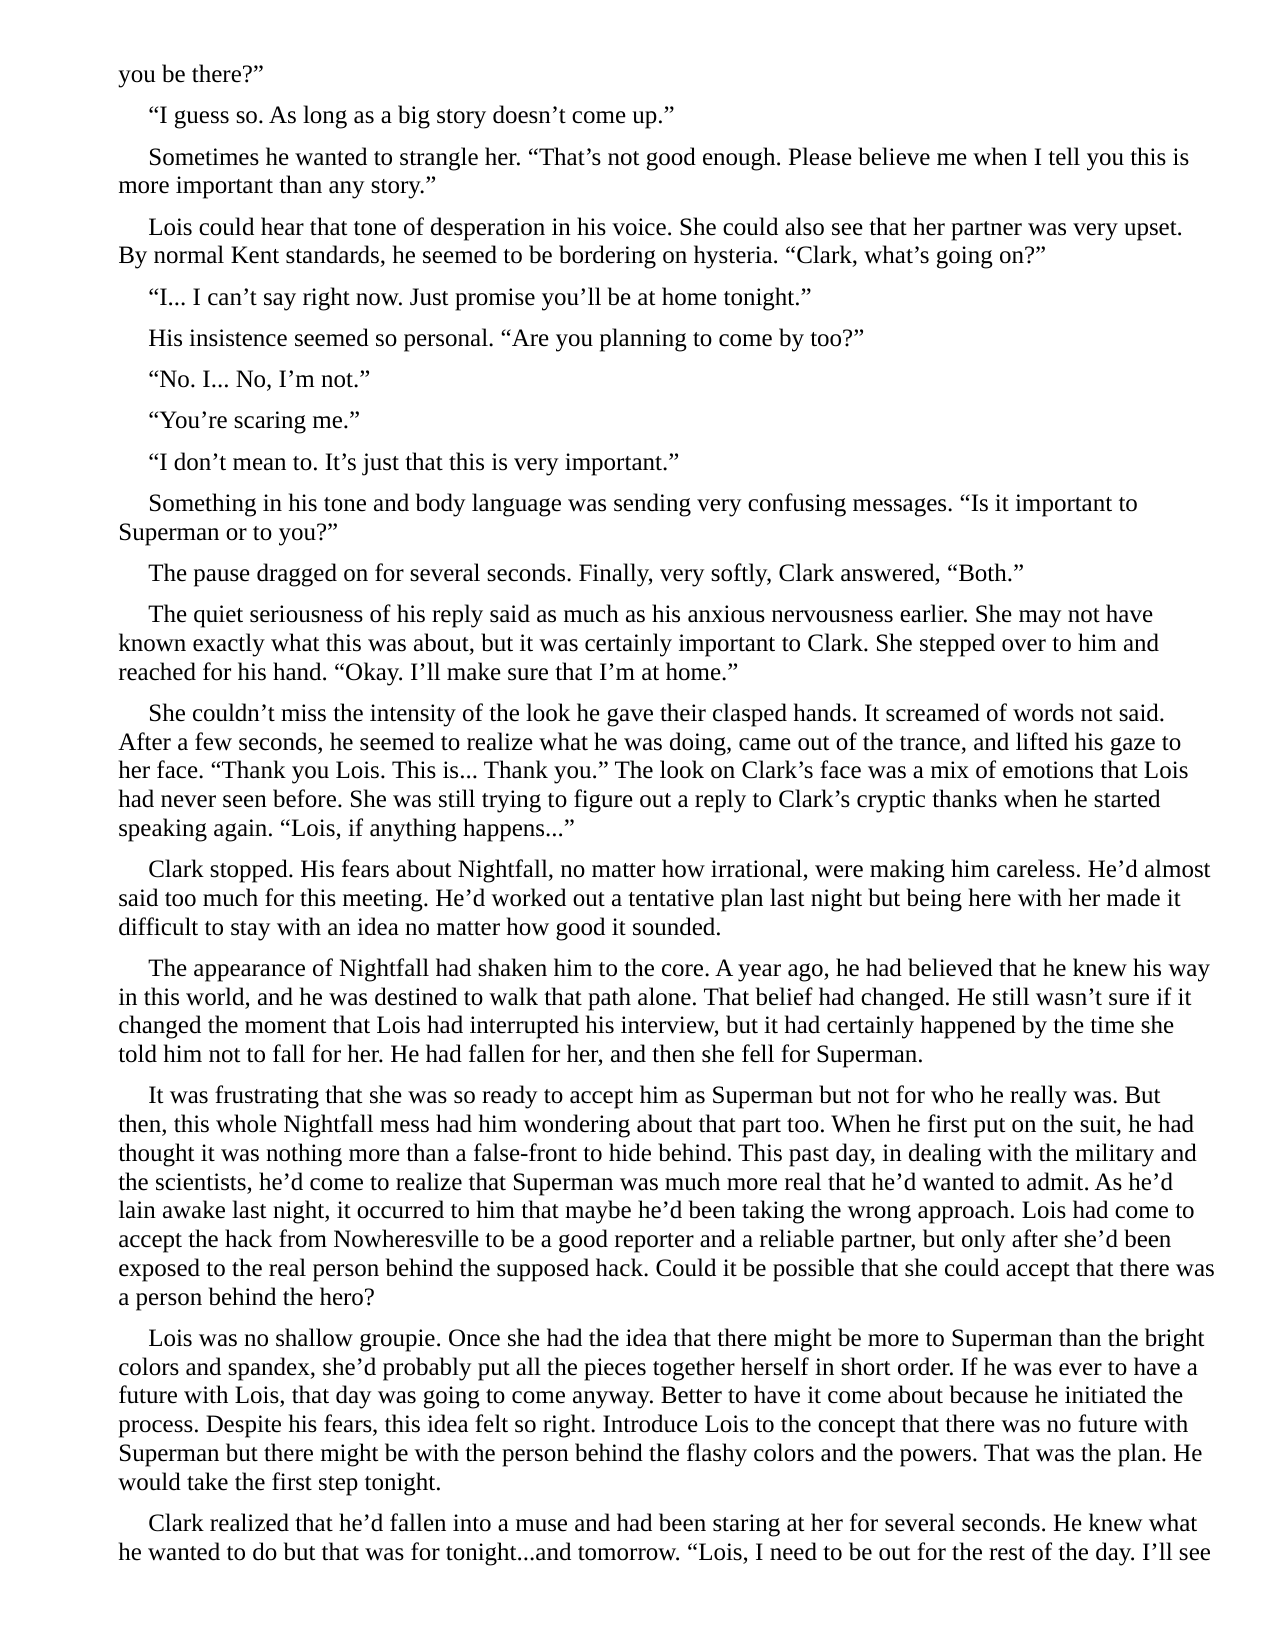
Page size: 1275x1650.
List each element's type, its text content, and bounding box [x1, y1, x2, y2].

text you be there?” [118, 59, 1216, 88]
text The appearance of Nightfall had shaken him to the core. A year ago, he had believed that he knew his way in this world, and he was destined to walk that path alone. That belief had changed. He still wasn’t sure if it changed the moment that Lois had interrupted his interview, but it had certainly happened by the time she told him not to fall for her. He had fallen for her, and then she fell for Superman. [118, 953, 1216, 1068]
text It was frustrating that she was so ready to accept him as Superman but not for who he really was. But then, this whole Nightfall mess had him wondering about that part too. When he first put on the suit, he had thought it was nothing more than a false-front to hide behind. This past day, in dealing with the military and the scientists, he’d come to realize that Superman was much more real that he’d wanted to admit. As he’d lain awake last night, it occurred to him that maybe he’d been taking the wrong approach. Lois had come to accept the hack from Nowheresville to be a good reporter and a reliable partner, but only after she’d been exposed to the real person behind the supposed hack. Could it be possible that she could accept that there was a person behind the hero? [118, 1080, 1216, 1310]
text His insistence seemed so personal. “Are you planning to come by too?” [118, 323, 1216, 352]
text “I... I can’t say right now. Just promise you’ll be at home tonight.” [118, 282, 1216, 310]
text Sometimes he wanted to strangle her. “That’s not good enough. Please believe me when I tell you this is more important than any story.” [118, 142, 1216, 199]
text Something in his tone and body language was sending very confusing messages. “Is it important to Superman or to you?” [118, 488, 1216, 545]
text She couldn’t miss the intensity of the look he gave their clasped hands. It screamed of words not said. After a few seconds, he seemed to realize what he was doing, came out of the trance, and lifted his gaze to her face. “Thank you Lois. This is... Thank you.” The look on Clark’s face was a mix of emotions that Lois had never seen before. She was still trying to figure out a reply to Clark’s cryptic thanks when he started speaking again. “Lois, if anything happens...” [118, 698, 1216, 842]
text The pause dragged on for several seconds. Finally, very softly, Clark answered, “Both.” [118, 558, 1216, 587]
text Lois could hear that tone of desperation in his voice. She could also see that her partner was very upset. By normal Kent standards, he seemed to be bordering on hysteria. “Clark, what’s going on?” [118, 212, 1216, 269]
text Clark realized that he’d fallen into a muse and had been staring at her for several seconds. He knew what he wanted to do but that was for tonight...and tomorrow. “Lois, I need to be out for the rest of the day. I’ll see [118, 1508, 1216, 1565]
text The quiet seriousness of his reply said as much as his anxious nervousness earlier. She may not have known exactly what this was about, but it was certainly important to Clark. She stepped over to him and reached for his hand. “Okay. I’ll make sure that I’m at home.” [118, 599, 1216, 685]
text “No. I... No, I’m not.” [118, 364, 1216, 393]
text Lois was no shallow groupie. Once she had the idea that there might be more to Superman than the bright colors and spandex, she’d probably put all the pieces together herself in short order. If he was ever to have a future with Lois, that day was going to come anyway. Better to have it come about because he initiated the process. Despite his fears, this idea felt so right. Introduce Lois to the concept that there was no future with Superman but there might be with the person behind the flashy colors and the powers. That was the plan. He would take the first step tonight. [118, 1323, 1216, 1495]
text Clark stopped. His fears about Nightfall, no matter how irrational, were making him careless. He’d almost said too much for this meeting. He’d worked out a tentative plan last night but being here with her made it difficult to stay with an idea no matter how good it sounded. [118, 854, 1216, 940]
text “I guess so. As long as a big story doesn’t come up.” [118, 100, 1216, 129]
text “I don’t mean to. It’s just that this is very important.” [118, 447, 1216, 475]
text “You’re scaring me.” [118, 405, 1216, 434]
